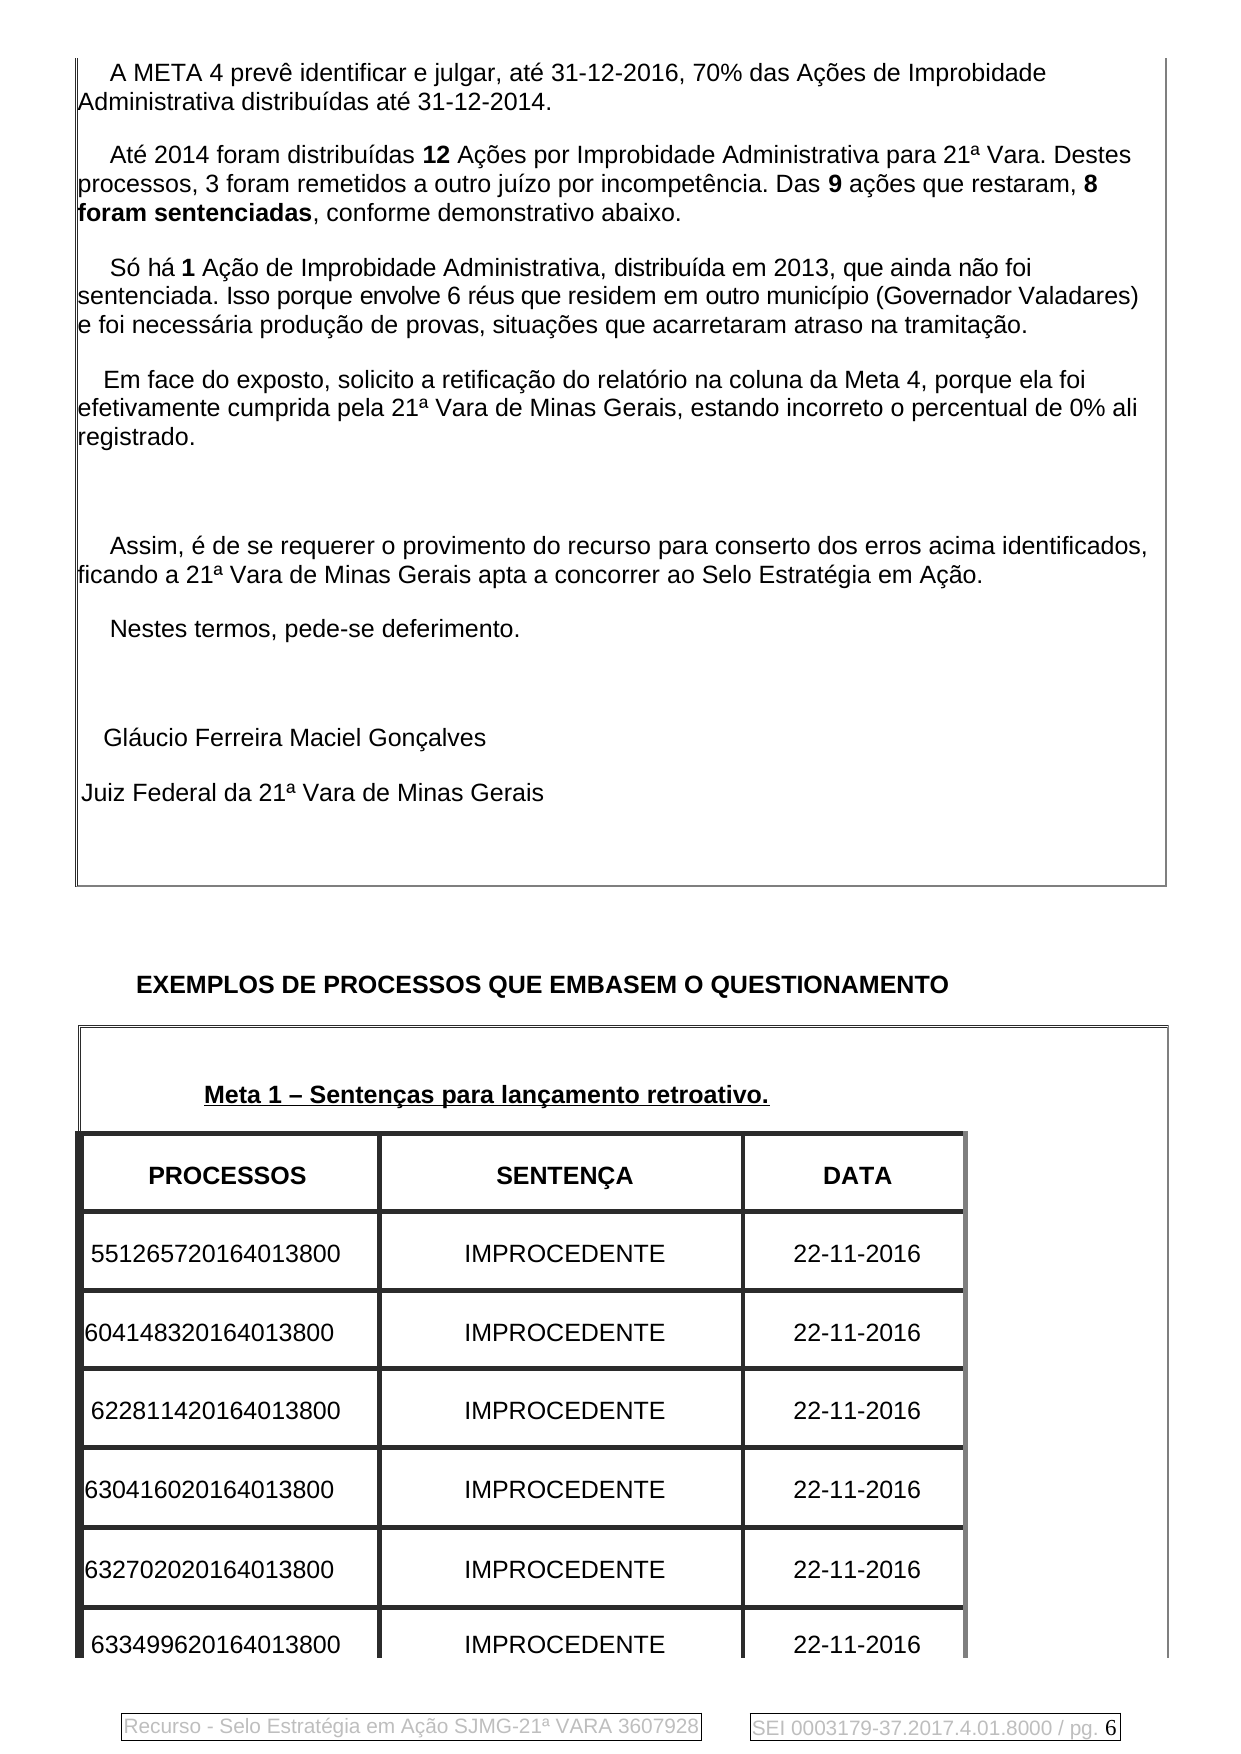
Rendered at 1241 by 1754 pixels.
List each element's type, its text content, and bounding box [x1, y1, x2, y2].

table_cell DATA [745, 1136, 963, 1209]
table_cell 632702020164013800 [84, 1530, 377, 1605]
table_cell SENTENÇA [382, 1136, 741, 1209]
text EXEMPLOS DE PROCESSOS QUE EMBASEM O QUESTIONAMENTO [136, 970, 1188, 998]
table_cell 630416020164013800 [84, 1450, 377, 1525]
table_cell IMPROCEDENTE [382, 1371, 741, 1445]
table_cell 22-11-2016 [745, 1214, 963, 1288]
table_cell 22-11-2016 [745, 1293, 963, 1366]
table_cell [968, 1131, 1167, 1658]
table_cell 22-11-2016 [745, 1530, 963, 1605]
table_cell IMPROCEDENTE [382, 1293, 741, 1366]
table_cell 622811420164013800 [84, 1371, 377, 1445]
table_cell IMPROCEDENTE [382, 1530, 741, 1605]
table_cell 22-11-2016 [745, 1371, 963, 1445]
table_cell IMPROCEDENTE [382, 1450, 741, 1525]
table_cell IMPROCEDENTE [382, 1610, 741, 1658]
table_header A META 4 prevê identificar e julgar, até 31-12-2016, 70% das Ações de Improbidade Administrativa distribuídas até 31-12-2014. Até 2014 foram distribuídas 12 Ações por Improbidade Administrativa para 21ª Vara. Destes processos, 3 foram remetidos a outro juízo por incompetência. Das 9 ações que restaram, 8 foram sentenciadas, conforme demonstrativo abaixo. Só há 1 Ação de Improbidade Administrativa, distribuída em 2013, que ainda não foi sentenciada. Isso porque envolve 6 réus que residem em outro município (Governador Valadares) e foi necessária produção de provas, situações que acarretaram atraso na tramitação. Em face do exposto, solicito a retificação do relatório na coluna da Meta 4, porque ela foi efetivamente cumprida pela 21ª Vara de Minas Gerais, estando incorreto o percentual de 0% ali registrado. Assim, é de se requerer o provimento do recurso para conserto dos erros acima identificados, ficando a 21ª Vara de Minas Gerais apta a concorrer ao Selo Estratégia em Ação. Nestes termos, pede-se deferimento. Gláucio Ferreira Maciel Gonçalves Juiz Federal da 21ª Vara de Minas Gerais [78, 58, 1165, 885]
table_header Meta 1 – Sentenças para lançamento retroativo. [81, 1028, 1167, 1131]
table_cell 633499620164013800 [84, 1610, 377, 1658]
table_cell 22-11-2016 [745, 1610, 963, 1658]
table_cell 551265720164013800 [84, 1214, 377, 1288]
table_cell 604148320164013800 [84, 1293, 377, 1366]
table_cell PROCESSOS [84, 1136, 377, 1209]
table_cell 22-11-2016 [745, 1450, 963, 1525]
table_cell IMPROCEDENTE [382, 1214, 741, 1288]
